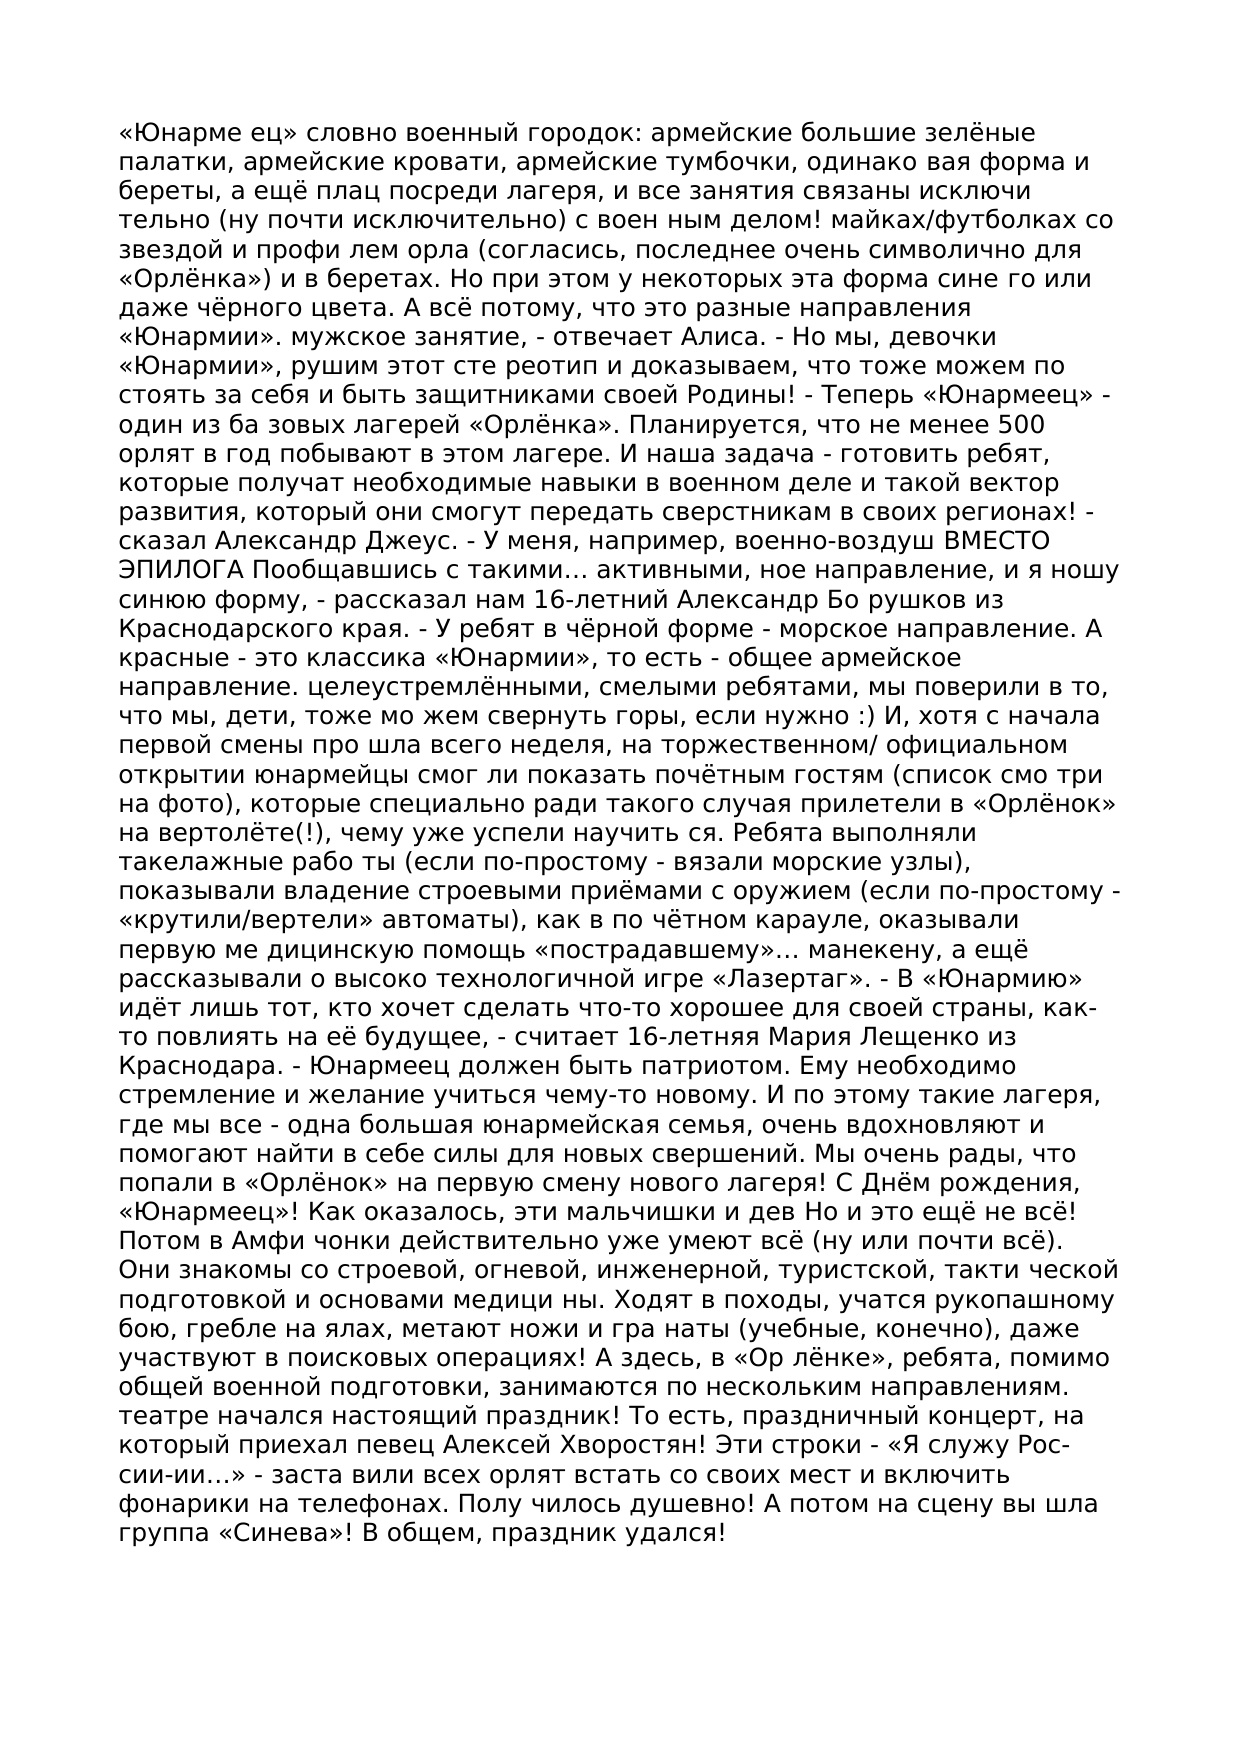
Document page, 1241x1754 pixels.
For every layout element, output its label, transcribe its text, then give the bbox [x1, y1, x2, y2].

text «Юнарме­ ец» словно военный городок: армейские большие зелёные палатки, армейские кровати, армейские тумбочки, одинако­ вая форма и береты, а ещё плац посреди лагеря, и все занятия связаны исключи­ тельно (ну почти исключительно) с воен­ ным делом! майках/футболках со звездой и профи­ лем орла (согласись, последнее очень символично для «Орлёнка») и в беретах. Но при этом у некоторых эта форма сине­ го или даже чёрного цвета. А всё потому, что это разные направления «Юнармии». мужское занятие, - отвечает Алиса. - Но мы, девочки «Юнармии», рушим этот сте­ реотип и доказываем, что тоже можем по­ стоять за себя и быть защитниками своей Родины! - Теперь «Юнармеец» - один из ба­ зовых лагерей «Орлёнка». Планируется, что не менее 500 орлят в год побывают в этом лагере. И наша задача - готовить ребят, которые получат необходимые навыки в военном деле и такой вектор развития, который они смогут передать сверстникам в своих регионах! - сказал Александр Джеус. - У меня, например, военно-воздуш­ ВМЕСТО ЭПИЛОГА Пообщавшись с такими… активными, ное направление, и я ношу синюю форму, - рассказал нам 16-летний Александр Бо­ рушков из Краснодарского края. - У ребят в чёрной форме - морское направление. А красные - это классика «Юнармии», то есть - общее армейское направление. целеустремлёнными, смелыми ребятами, мы поверили в то, что мы, дети, тоже мо­ жем свернуть горы, если нужно :) И, хотя с начала первой смены про­ шла всего неделя, на торжественном/ официальном открытии юнармейцы смог­ ли показать почётным гостям (список смо­ три на фото), которые специально ради такого случая прилетели в «Орлёнок» на вертолёте(!), чему уже успели научить­ ся. Ребята выполняли такелажные рабо­ ты (если по-простому - вязали морские узлы), показывали владение строевыми приёмами с оружием (если по-простому - «крутили/вертели» автоматы), как в по­ чётном карауле, оказывали первую ме­ дицинскую помощь «пострадавшему»… манекену, а ещё рассказывали о высоко­ технологичной игре «Лазертаг». - В «Юнармию» идёт лишь тот, кто хочет сделать что-то хорошее для своей страны, как-то повлиять на её будущее, - считает 16-летняя Мария Лещенко из Краснодара. - Юнармеец должен быть патриотом. Ему необходимо стремление и желание учиться чему-то новому. И по­ этому такие лагеря, где мы все - одна большая юнармейская семья, очень вдохновляют и помогают найти в себе силы для новых свершений. Мы очень рады, что попали в «Орлёнок» на первую смену нового лагеря! С Днём рождения, «Юнармеец»! Как оказалось, эти мальчишки и дев­ Но и это ещё не всё! Потом в Амфи­ чонки действительно уже умеют всё (ну или почти всё). Они знакомы со строевой, огневой, инженерной, туристской, такти­ ческой подготовкой и основами медици­ ны. Ходят в походы, учатся рукопашному бою, гребле на ялах, метают ножи и гра­ наты (учебные, конечно), даже участвуют в поисковых операциях! А здесь, в «Ор­ лёнке», ребята, помимо общей военной подготовки, занимаются по нескольким направлениям. театре начался настоящий праздник! То есть, праздничный концерт, на который приехал певец Алексей Хворостян! Эти строки - «Я служу Рос-сии-ии…» - заста­ вили всех орлят встать со своих мест и включить фонарики на телефонах. Полу­ чилось душевно! А потом на сцену вы­ шла группа «Синева»! В общем, праздник удался! [118, 118, 1122, 1547]
